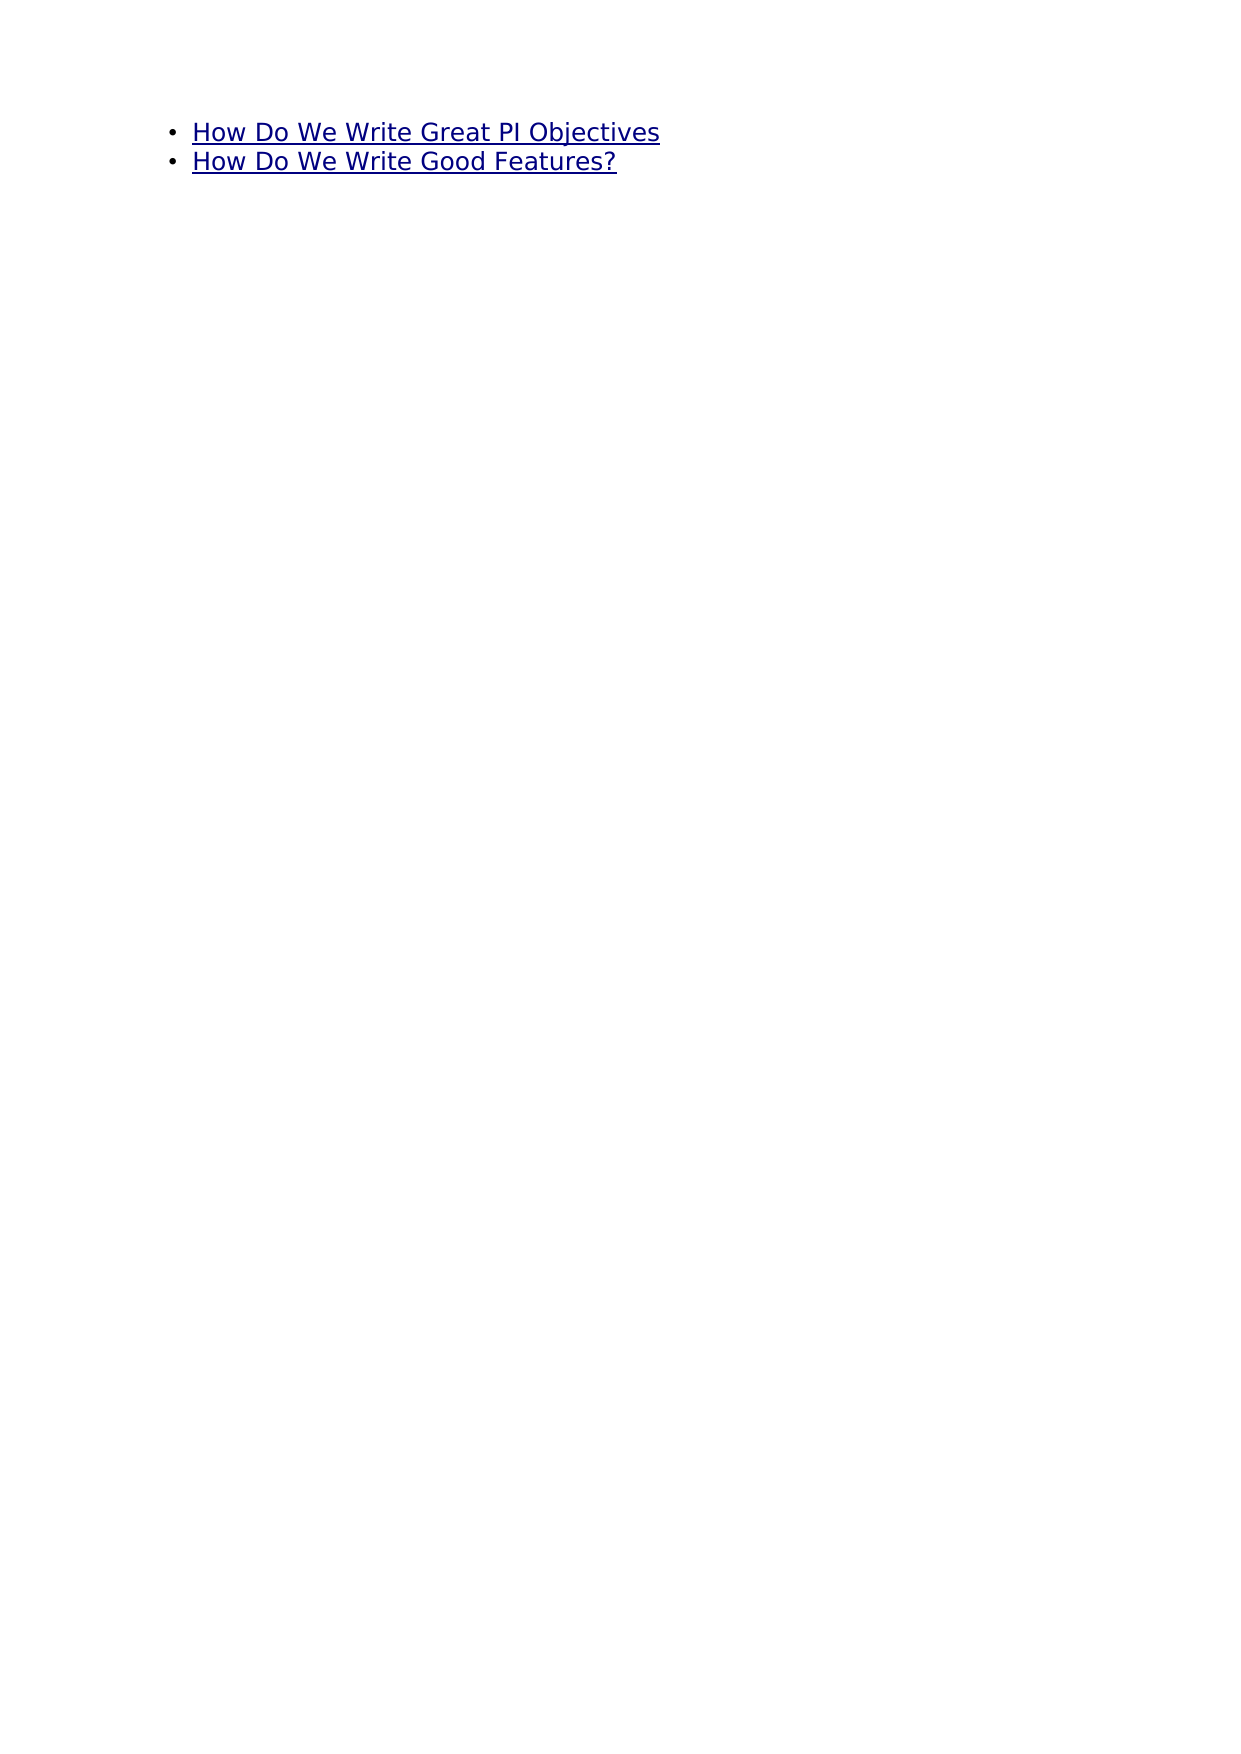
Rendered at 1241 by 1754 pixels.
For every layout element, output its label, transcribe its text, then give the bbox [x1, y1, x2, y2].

list How Do We Write Good Features? [177, 147, 1122, 176]
list How Do We Write Great PI Objectives [177, 118, 1122, 147]
